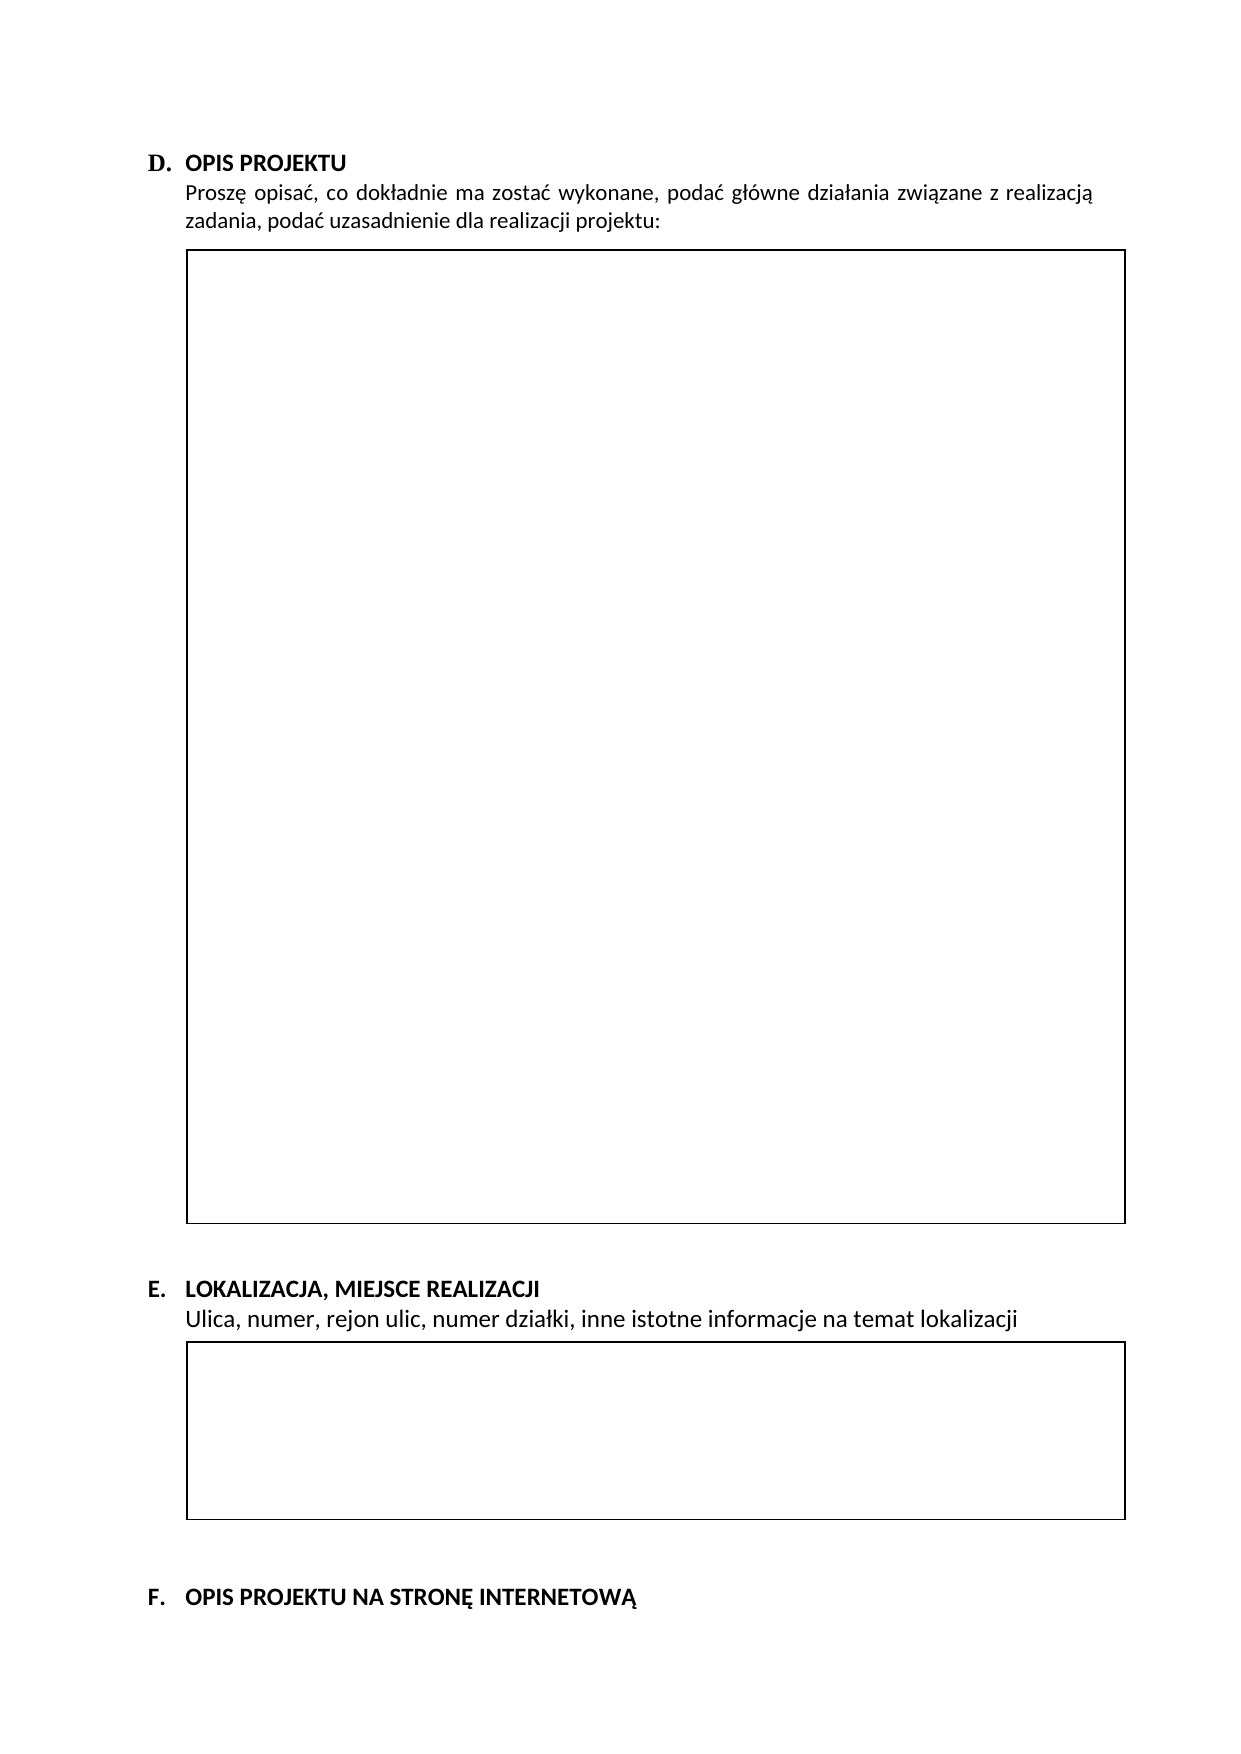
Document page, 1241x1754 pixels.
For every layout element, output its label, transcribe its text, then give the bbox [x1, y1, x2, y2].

text Ulica, numer, rejon ulic, numer działki, inne istotne informacje na temat lokalizacji [185, 1303, 1093, 1334]
list OPIS PROJEKTU NA STRONĘ INTERNETOWĄ [148, 1581, 1093, 1612]
text [188, 251, 1124, 1223]
text [188, 1343, 1124, 1519]
list OPIS PROJEKTU [148, 148, 1093, 178]
text Proszę opisać, co dokładnie ma zostać wykonane, podać główne działania związane z realizacją zadania, podać uzasadnienie dla realizacji projektu: [185, 178, 1093, 234]
list LOKALIZACJA, MIEJSCE REALIZACJI [148, 1273, 1093, 1303]
